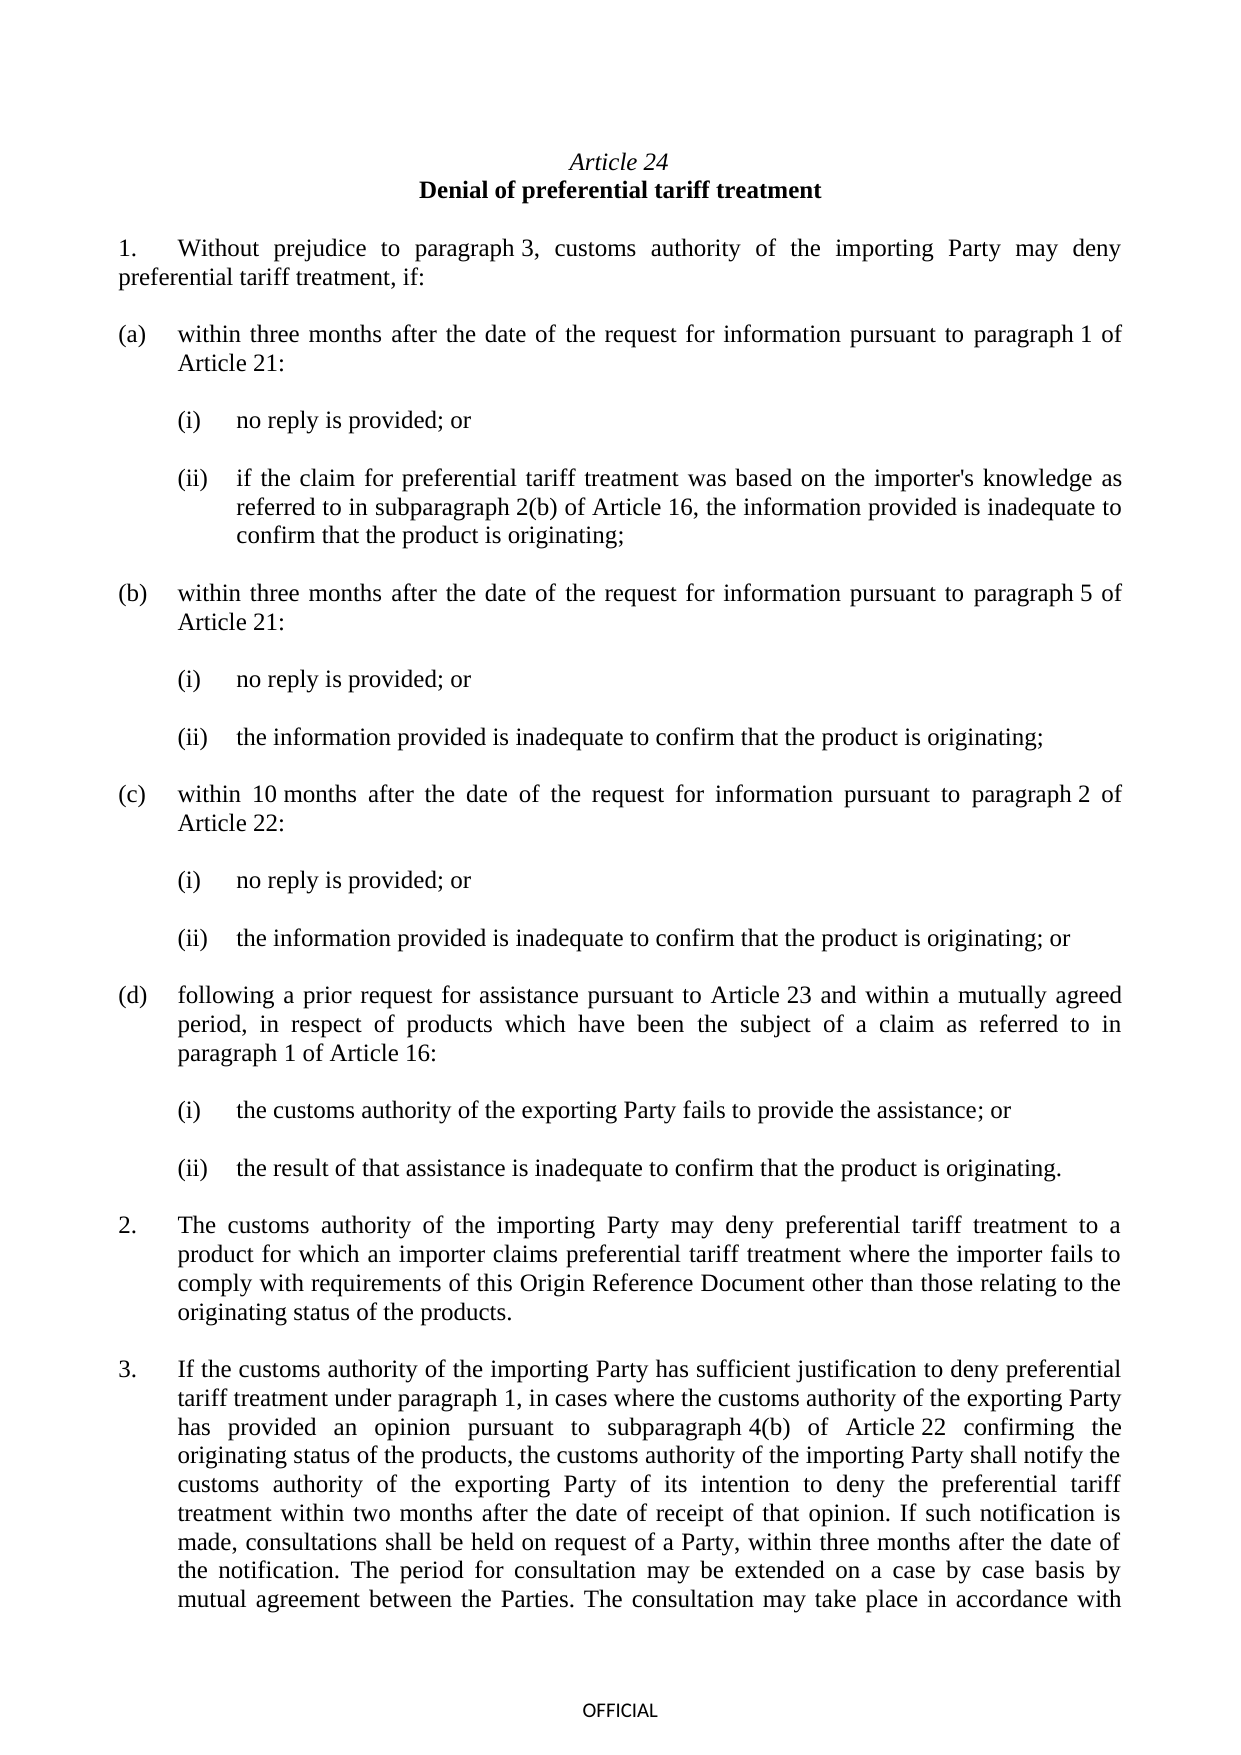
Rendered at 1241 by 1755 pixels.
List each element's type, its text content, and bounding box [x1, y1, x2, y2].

text (i) no reply is provided; or [177, 406, 1122, 434]
text Denial of preferential tariff treatment [118, 176, 1122, 204]
text (d) following a prior request for assistance pursuant to Article 23 and within a mutually agreed period, in respect of products which have been the subject of a claim as referred to in paragraph 1 of Article 16: [118, 981, 1122, 1067]
text (ii) if the claim for preferential tariff treatment was based on the importer's knowledge as referred to in subparagraph 2(b) of Article 16, the information provided is inadequate to confirm that the product is originating; [177, 463, 1122, 549]
text (i) no reply is provided; or [177, 866, 1122, 894]
text (c) within 10 months after the date of the request for information pursuant to paragraph 2 of Article 22: [118, 779, 1122, 837]
text (ii) the result of that assistance is inadequate to confirm that the product is originating. [177, 1153, 1122, 1182]
text 3. If the customs authority of the importing Party has sufficient justification to deny preferential tariff treatment under paragraph 1, in cases where the customs authority of the exporting Party has provided an opinion pursuant to subparagraph 4(b) of Article 22 confirming the originating status of the products, the customs authority of the importing Party shall notify the customs authority of the exporting Party of its intention to deny the preferential tariff treatment within two months after the date of receipt of that opinion. If such notification is made, consultations shall be held on request of a Party, within three months after the date of the notification. The period for consultation may be extended on a case by case basis by mutual agreement between the Parties. The consultation may take place in accordance with [118, 1354, 1122, 1613]
text 2. The customs authority of the importing Party may deny preferential tariff treatment to a product for which an importer claims preferential tariff treatment where the importer fails to comply with requirements of this Origin Reference Document other than those relating to the originating status of the products. [118, 1211, 1122, 1326]
text (ii) the information provided is inadequate to confirm that the product is originating; or [177, 923, 1122, 952]
text (i) no reply is provided; or [177, 664, 1122, 693]
text (b) within three months after the date of the request for information pursuant to paragraph 5 of Article 21: [118, 578, 1122, 636]
text Article 24 [118, 147, 1122, 176]
text (i) the customs authority of the exporting Party fails to provide the assistance; or [177, 1096, 1122, 1124]
text 1. Without prejudice to paragraph 3, customs authority of the importing Party may deny preferential tariff treatment, if: [118, 233, 1122, 291]
text (ii) the information provided is inadequate to confirm that the product is originating; [177, 722, 1122, 751]
text (a) within three months after the date of the request for information pursuant to paragraph 1 of Article 21: [118, 319, 1122, 377]
